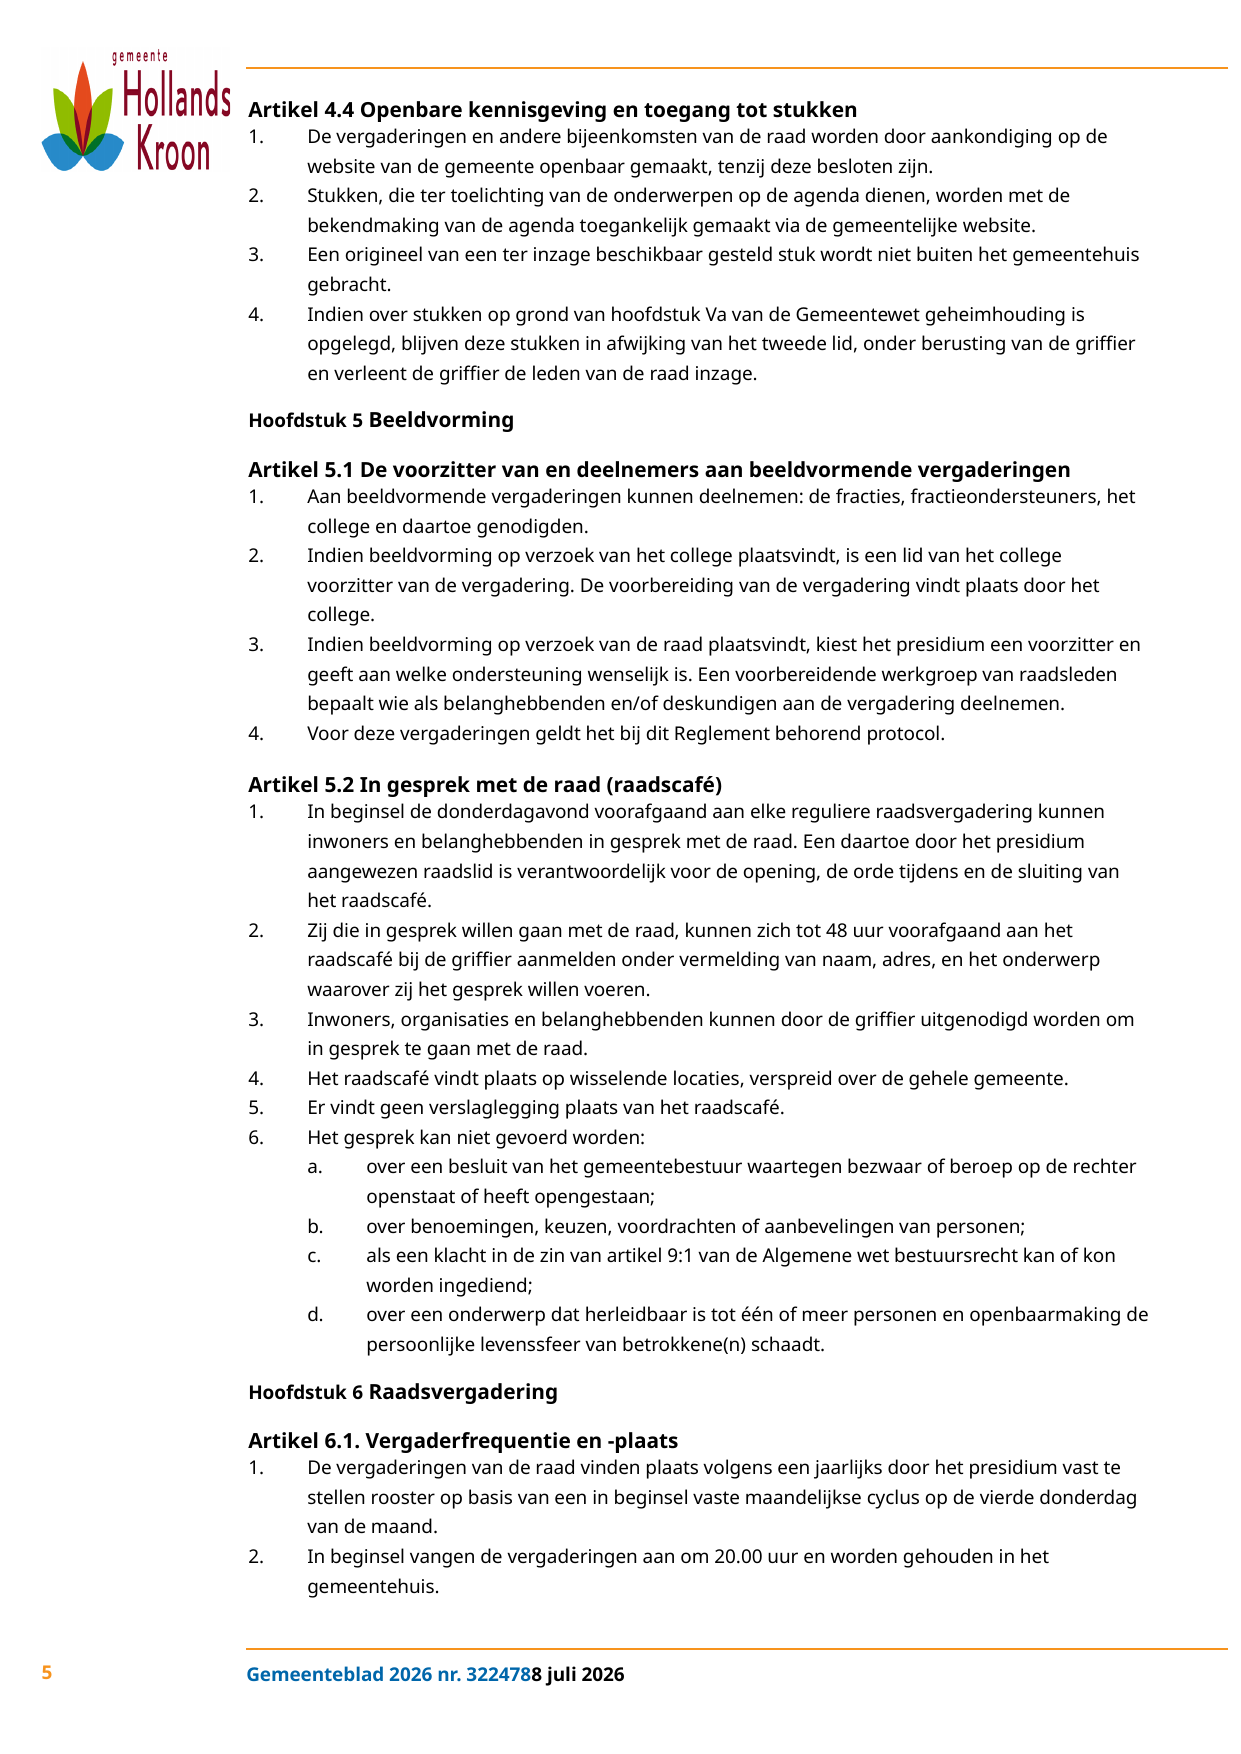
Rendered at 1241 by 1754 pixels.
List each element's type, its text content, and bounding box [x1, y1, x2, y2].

text Artikel 6.1. Vergaderfrequentie en -plaats [248, 1426, 1152, 1454]
list Indien over stukken op grond van hoofdstuk Va van de Gemeentewet geheimhouding is opgelegd, blijven deze stukken in afwijking van het tweede lid, onder berusting van de griffier en verleent de griffier de leden van de raad inzage. [248, 301, 1152, 386]
list Indien beeldvorming op verzoek van het college plaatsvindt, is een lid van het college voorzitter van de vergadering. De voorbereiding van de vergadering vindt plaats door het college. [248, 542, 1152, 627]
list Indien beeldvorming op verzoek van de raad plaatsvindt, kiest het presidium een voorzitter en geeft aan welke ondersteuning wenselijk is. Een voorbereidende werkgroep van raadsleden bepaalt wie als belanghebbenden en/of deskundigen aan de vergadering deelnemen. [248, 631, 1152, 716]
list De vergaderingen en andere bijeenkomsten van de raad worden door aankondiging op de website van de gemeente openbaar gemaakt, tenzij deze besloten zijn. [248, 123, 1152, 178]
text Hoofdstuk 6 Raadsvergadering [248, 1377, 1152, 1405]
list In beginsel de donderdagavond voorafgaand aan elke reguliere raadsvergadering kunnen inwoners en belanghebbenden in gesprek met de raad. Een daartoe door het presidium aangewezen raadslid is verantwoordelijk voor de opening, de orde tijdens en de sluiting van het raadscafé. [248, 799, 1152, 913]
list Zij die in gesprek willen gaan met de raad, kunnen zich tot 48 uur voorafgaand aan het raadscafé bij de griffier aanmelden onder vermelding van naam, adres, en het onderwerp waarover zij het gesprek willen voeren. [248, 917, 1152, 1002]
list Aan beeldvormende vergaderingen kunnen deelnemen: de fracties, fractieondersteuners, het college en daartoe genodigden. [248, 483, 1152, 538]
text Artikel 4.4 Openbare kennisgeving en toegang tot stukken [248, 95, 1152, 123]
list De vergaderingen van de raad vinden plaats volgens een jaarlijks door het presidium vast te stellen rooster op basis van een in beginsel vaste maandelijkse cyclus op de vierde donderdag van de maand. [248, 1454, 1152, 1539]
list Voor deze vergaderingen geldt het bij dit Reglement behorend protocol. [248, 720, 1152, 746]
list Het gesprek kan niet gevoerd worden: [248, 1124, 1152, 1150]
list In beginsel vangen de vergaderingen aan om 20.00 uur en worden gehouden in het gemeentehuis. [248, 1543, 1152, 1599]
text Artikel 5.2 In gesprek met de raad (raadscafé) [248, 770, 1152, 799]
list over benoemingen, keuzen, voordrachten of aanbevelingen van personen; [307, 1213, 1152, 1239]
list over een besluit van het gemeentebestuur waartegen bezwaar of beroep op de rechter openstaat of heeft opengestaan; [307, 1154, 1152, 1209]
list Er vindt geen verslaglegging plaats van het raadscafé. [248, 1094, 1152, 1120]
list over een onderwerp dat herleidbaar is tot één of meer personen en openbaarmaking de persoonlijke levenssfeer van betrokkene(n) schaadt. [307, 1302, 1152, 1357]
list Het raadscafé vindt plaats op wisselende locaties, verspreid over de gehele gemeente. [248, 1065, 1152, 1091]
picture [41, 47, 231, 172]
list als een klacht in de zin van artikel 9:1 van de Algemene wet bestuursrecht kan of kon worden ingediend; [307, 1242, 1152, 1298]
text Artikel 5.1 De voorzitter van en deelnemers aan beeldvormende vergaderingen [248, 455, 1152, 483]
text Hoofdstuk 5 Beeldvorming [248, 406, 1152, 434]
list Stukken, die ter toelichting van de onderwerpen op de agenda dienen, worden met de bekendmaking van de agenda toegankelijk gemaakt via de gemeentelijke website. [248, 182, 1152, 238]
list Een origineel van een ter inzage beschikbaar gesteld stuk wordt niet buiten het gemeentehuis gebracht. [248, 242, 1152, 297]
list Inwoners, organisaties en belanghebbenden kunnen door de griffier uitgenodigd worden om in gesprek te gaan met de raad. [248, 1006, 1152, 1061]
